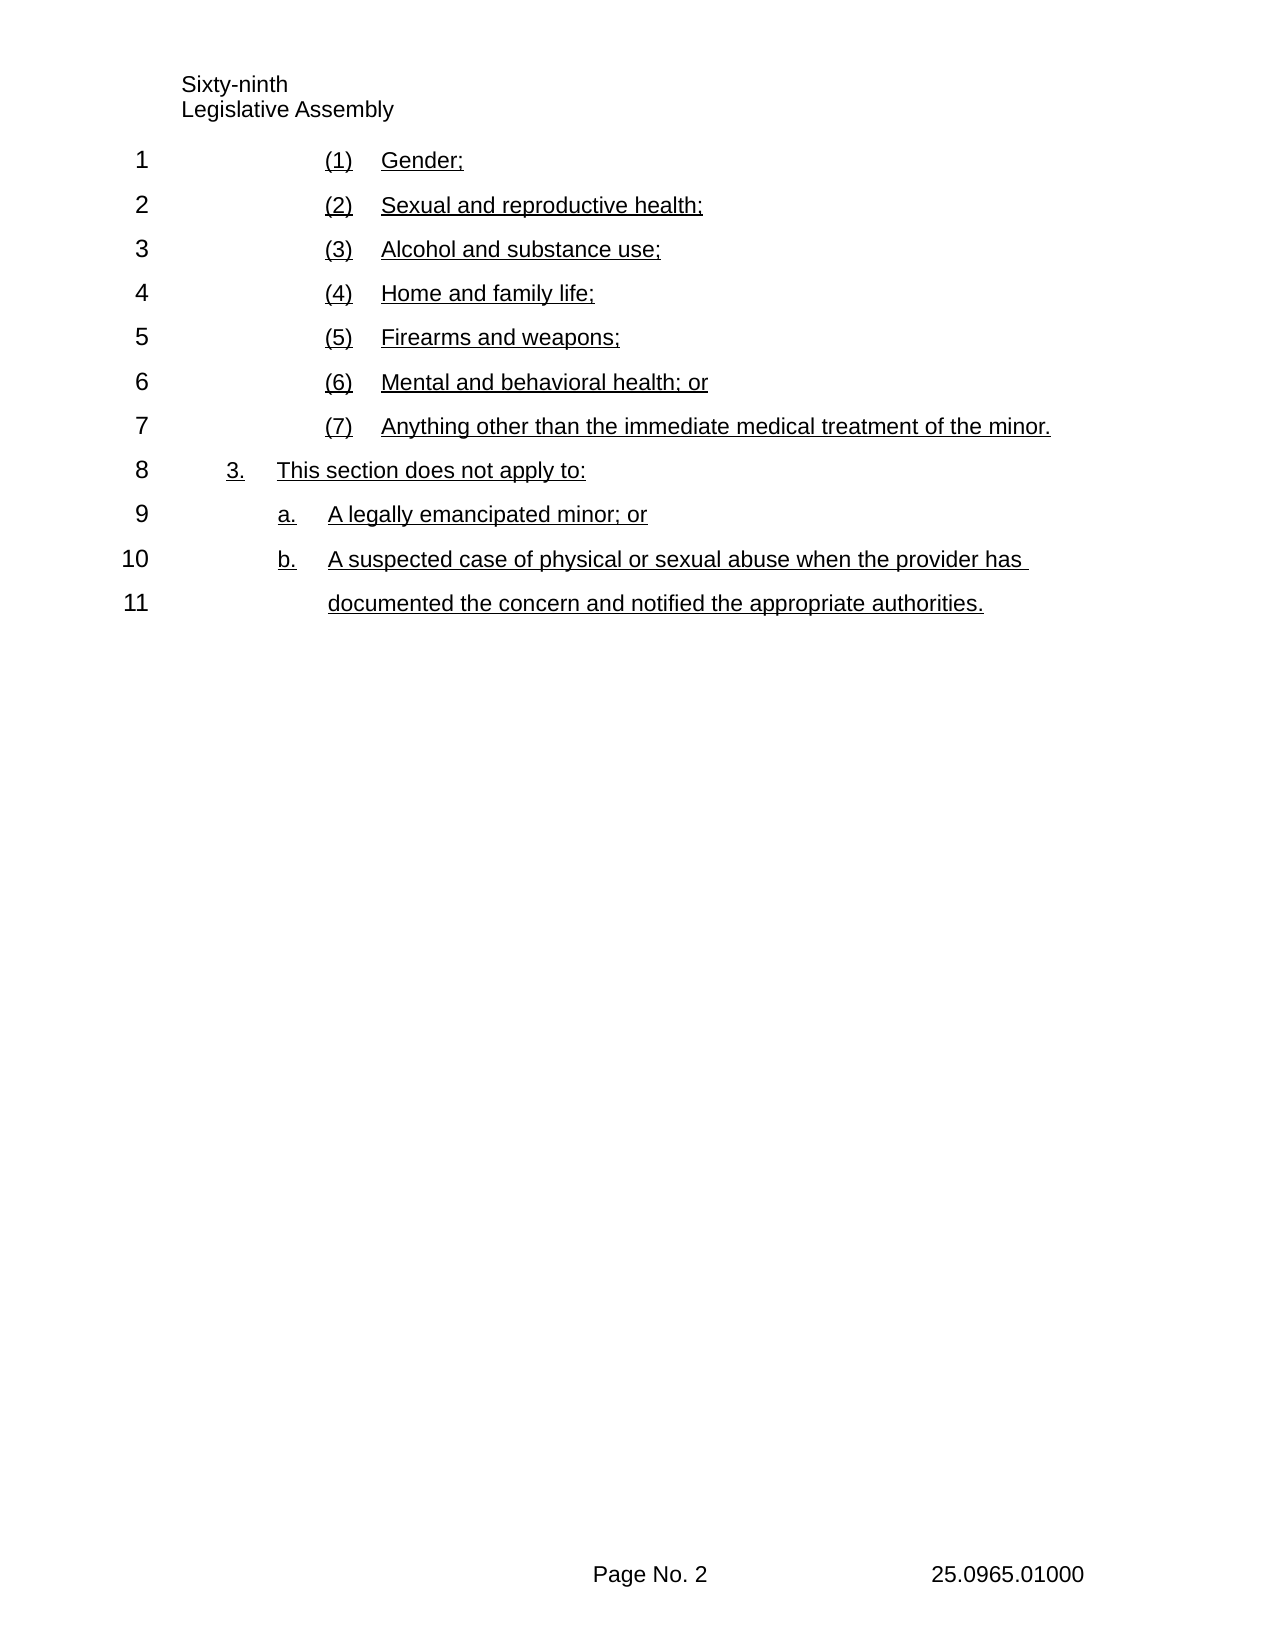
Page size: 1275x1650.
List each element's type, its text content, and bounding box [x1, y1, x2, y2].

text (6) Mental and behavioral health; or [181, 355, 1154, 399]
text b. A suspected case of physical or sexual abuse when the provider has documented the concern and notified the appropriate authorities. [181, 532, 1154, 620]
text a. A legally emancipated minor; or [181, 487, 1154, 532]
text (4) Home and family life; [181, 266, 1154, 310]
text (2) Sexual and reproductive health; [181, 178, 1154, 222]
text (3) Alcohol and substance use; [181, 222, 1154, 266]
text (7) Anything other than the immediate medical treatment of the minor. [181, 399, 1154, 443]
text (1) Gender; [181, 133, 1154, 178]
text 3. This section does not apply to: [181, 443, 1154, 487]
text (5) Firearms and weapons; [181, 310, 1154, 355]
